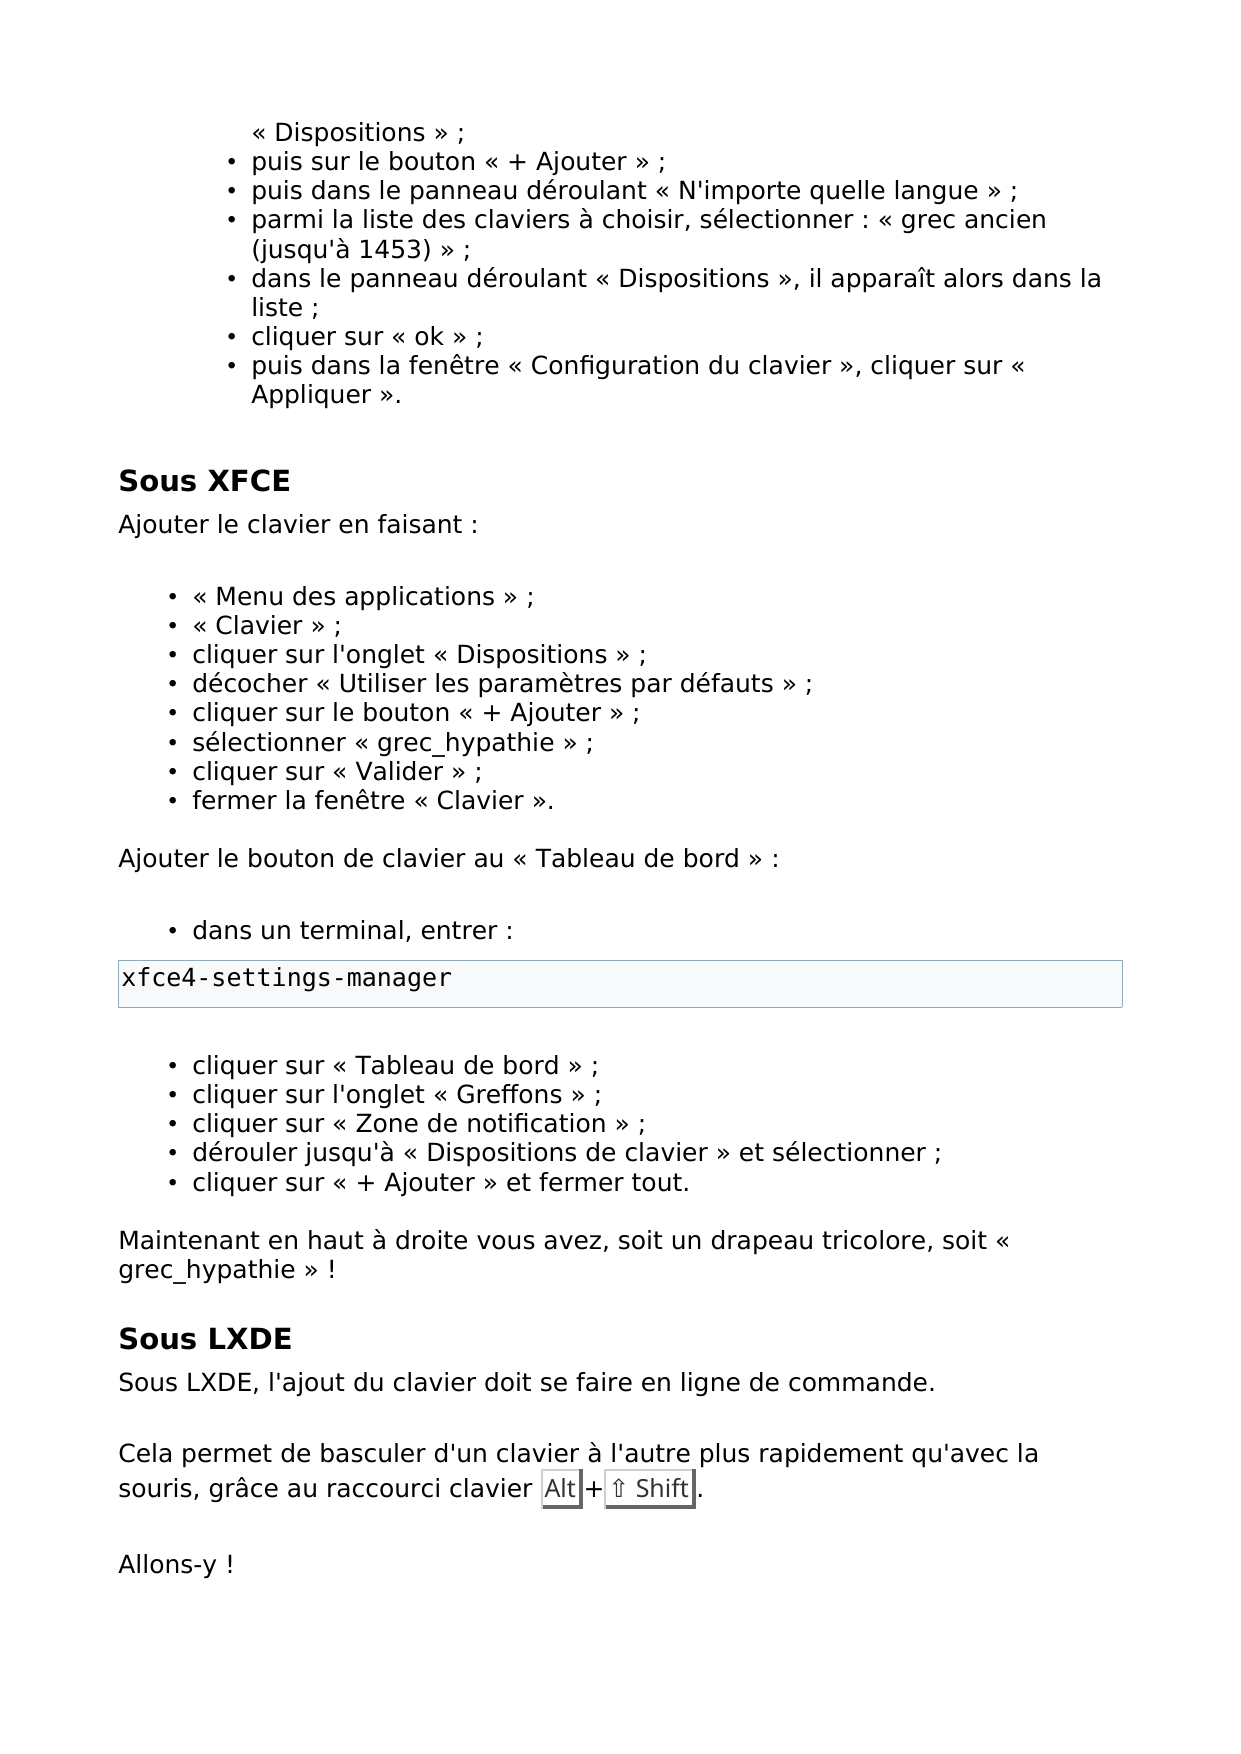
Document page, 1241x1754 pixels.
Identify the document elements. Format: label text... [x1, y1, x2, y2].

list puis dans le panneau déroulant « N'importe quelle langue » ; [236, 176, 1122, 206]
subtitle Sous XFCE [118, 464, 1122, 498]
list sélectionner « grec_hypathie » ; [177, 728, 1122, 757]
list cliquer sur l'onglet « Greffons » ; [177, 1080, 1122, 1109]
list décocher « Utiliser les paramètres par défauts » ; [177, 669, 1122, 698]
list cliquer sur « Tableau de bord » ; [177, 1051, 1122, 1080]
list dans un terminal, entrer : [177, 916, 1122, 945]
text Sous LXDE, l'ajout du clavier doit se faire en ligne de commande. [118, 1369, 1122, 1427]
list cliquer sur l'onglet « Dispositions » ; [177, 640, 1122, 669]
list dérouler jusqu'à « Dispositions de clavier » et sélectionner ; [177, 1138, 1122, 1168]
text Allons-y ! [118, 1551, 1122, 1580]
subtitle Sous LXDE [118, 1322, 1122, 1356]
list « Menu des applications » ; [177, 582, 1122, 611]
list puis dans la fenêtre « Configuration du clavier », cliquer sur « Appliquer ». [236, 351, 1122, 410]
text Ajouter le bouton de clavier au « Tableau de bord » : [118, 845, 1122, 874]
text Cela permet de basculer d'un clavier à l'autre plus rapidement qu'avec la souris, grâce au raccourci clavier Alt+⇧ Shift. [118, 1439, 1122, 1538]
list cliquer sur « Zone de notification » ; [177, 1109, 1122, 1138]
list cliquer sur le bouton « + Ajouter » ; [177, 698, 1122, 728]
text Maintenant en haut à droite vous avez, soit un drapeau tricolore, soit « grec_hypathie » ! [118, 1226, 1122, 1285]
list cliquer sur « + Ajouter » et fermer tout. [177, 1168, 1122, 1197]
list parmi la liste des claviers à choisir, sélectionner : « grec ancien (jusqu'à 1453) » ; [236, 206, 1122, 264]
list cliquer sur « Valider » ; [177, 757, 1122, 786]
table_header xfce4-settings-manager [119, 961, 1122, 1007]
list « Dispositions » ; [236, 118, 1122, 147]
list puis sur le bouton « + Ajouter » ; [236, 147, 1122, 176]
list cliquer sur « ok » ; [236, 322, 1122, 351]
list fermer la fenêtre « Clavier ». [177, 786, 1122, 815]
list dans le panneau déroulant « Dispositions », il apparaît alors dans la liste ; [236, 264, 1122, 322]
text Ajouter le clavier en faisant : [118, 511, 1122, 540]
list « Clavier » ; [177, 611, 1122, 640]
